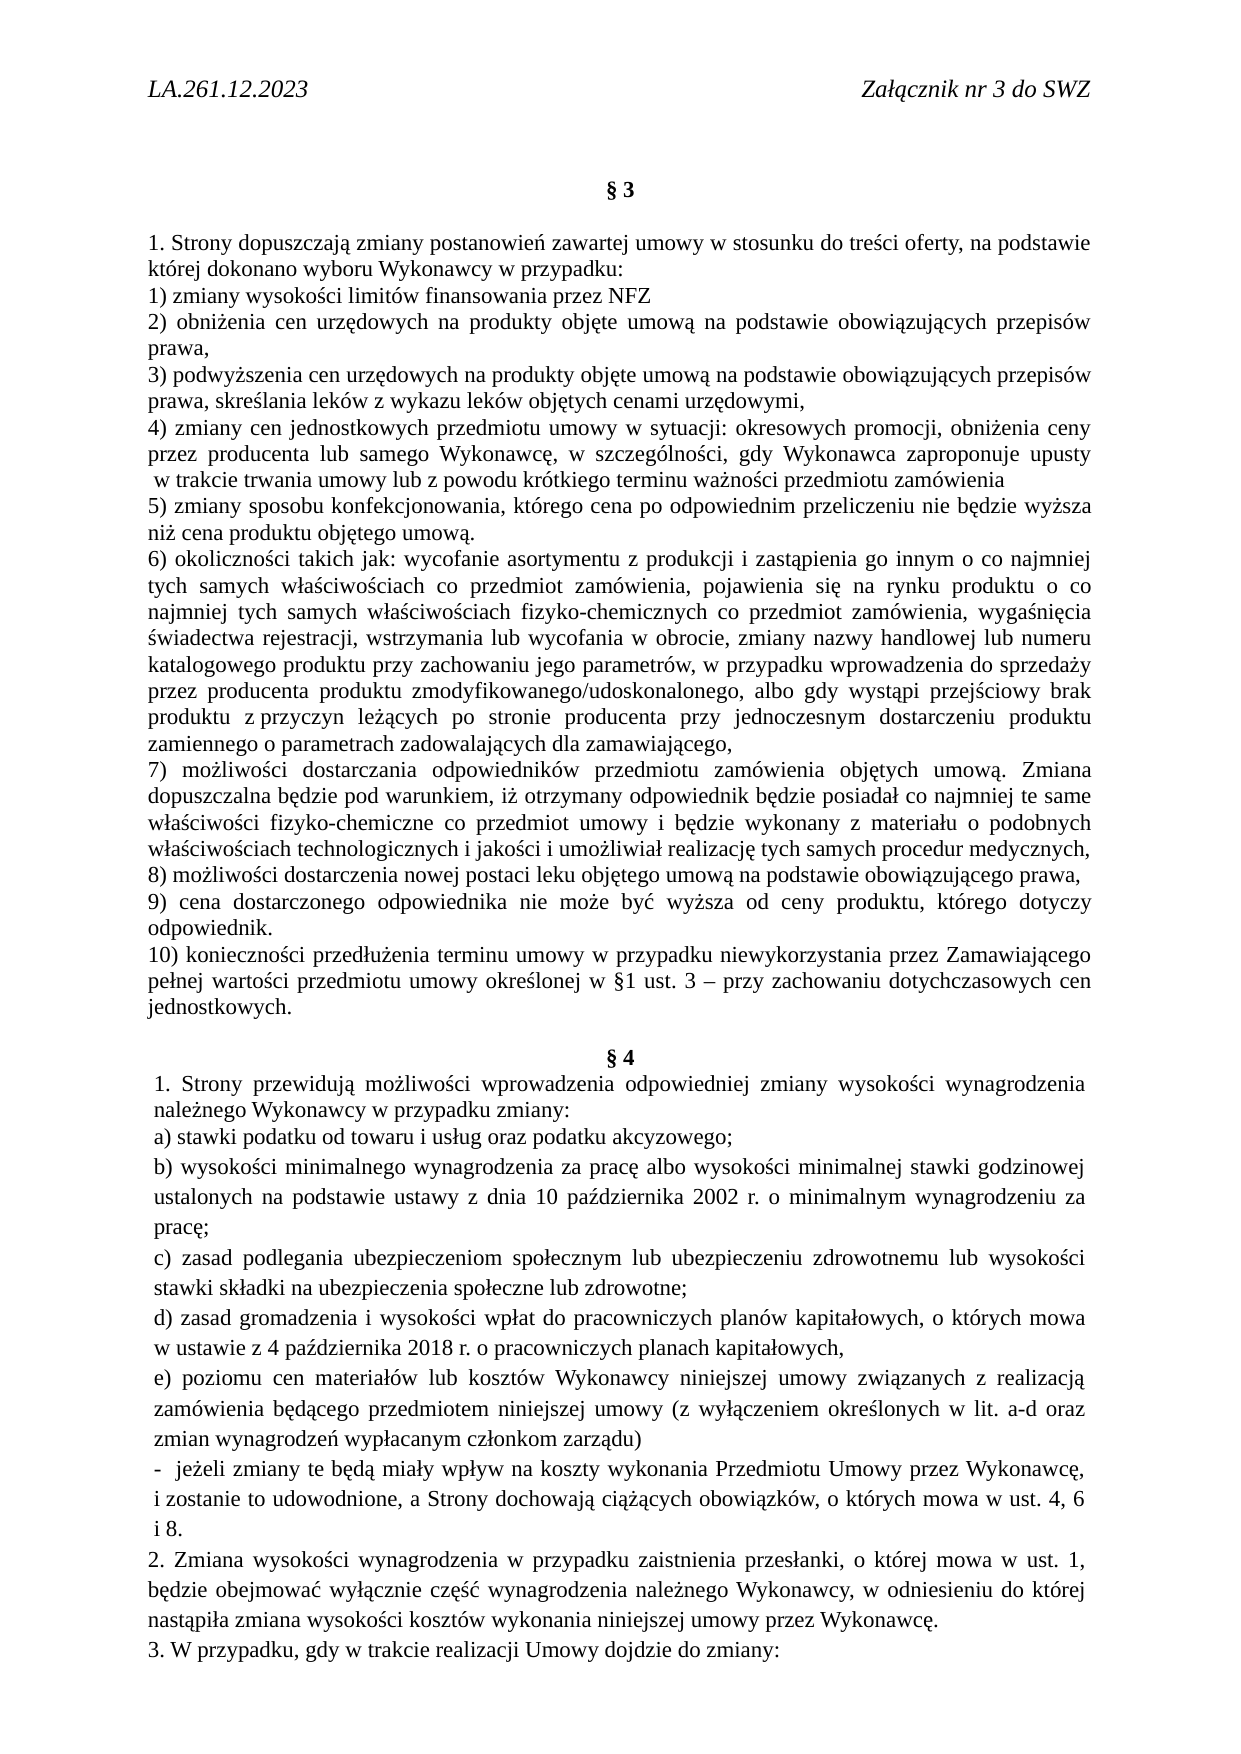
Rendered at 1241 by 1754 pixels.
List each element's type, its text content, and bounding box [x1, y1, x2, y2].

text 3) podwyższenia cen urzędowych na produkty objęte umową na podstawie obowiązujących przepisów prawa, skreślania leków z wykazu leków objętych cenami urzędowymi, [148, 361, 1093, 413]
text 6) okoliczności takich jak: wycofanie asortymentu z produkcji i zastąpienia go innym o co najmniej tych samych właściwościach co przedmiot zamówienia, pojawienia się na rynku produktu o co najmniej tych samych właściwościach fizyko-chemicznych co przedmiot zamówienia, wygaśnięcia świadectwa rejestracji, wstrzymania lub wycofania w obrocie, zmiany nazwy handlowej lub numeru katalogowego produktu przy zachowaniu jego parametrów, w przypadku wprowadzenia do sprzedaży przez producenta produktu zmodyfikowanego/udoskonalonego, albo gdy wystąpi przejściowy brak produktu z przyczyn leżących po stronie producenta przy jednoczesnym dostarczeniu produktu zamiennego o parametrach zadowalających dla zamawiającego, [148, 545, 1093, 756]
text b) wysokości minimalnego wynagrodzenia za pracę albo wysokości minimalnej stawki godzinowej ustalonych na podstawie ustawy z dnia 10 października 2002 r. o minimalnym wynagrodzeniu za pracę; [153, 1153, 1087, 1240]
text 4) zmiany cen jednostkowych przedmiotu umowy w sytuacji: okresowych promocji, obniżenia ceny przez producenta lub samego Wykonawcę, w szczególności, gdy Wykonawca zaproponuje upusty w trakcie trwania umowy lub z powodu krótkiego terminu ważności przedmiotu zamówienia [148, 413, 1093, 493]
text d) zasad gromadzenia i wysokości wpłat do pracowniczych planów kapitałowych, o których mowa w ustawie z 4 października 2018 r. o pracowniczych planach kapitałowych, [153, 1304, 1087, 1361]
text a) stawki podatku od towaru i usług oraz podatku akcyzowego; [153, 1123, 1087, 1149]
text 7) możliwości dostarczania odpowiedników przedmiotu zamówienia objętych umową. Zmiana dopuszczalna będzie pod warunkiem, iż otrzymany odpowiednik będzie posiadał co najmniej te same właściwości fizyko-chemiczne co przedmiot umowy i będzie wykonany z materiału o podobnych właściwościach technologicznych i jakości i umożliwiał realizację tych samych procedur medycznych, [148, 756, 1093, 862]
text 1. Strony przewidują możliwości wprowadzenia odpowiedniej zmiany wysokości wynagrodzenia należnego Wykonawcy w przypadku zmiany: [153, 1070, 1087, 1123]
text 5) zmiany sposobu konfekcjonowania, którego cena po odpowiednim przeliczeniu nie będzie wyższa niż cena produktu objętego umową. [148, 493, 1093, 545]
text 10) konieczności przedłużenia terminu umowy w przypadku niewykorzystania przez Zamawiającego pełnej wartości przedmiotu umowy określonej w §1 ust. 3 – przy zachowaniu dotychczasowych cen jednostkowych. [148, 941, 1093, 1020]
text 9) cena dostarczonego odpowiednika nie może być wyższa od ceny produktu, którego dotyczy odpowiednik. [148, 888, 1093, 941]
text c) zasad podlegania ubezpieczeniom społecznym lub ubezpieczeniu zdrowotnemu lub wysokości stawki składki na ubezpieczenia społeczne lub zdrowotne; [153, 1244, 1087, 1300]
text § 3 [148, 176, 1093, 203]
text 2. Zmiana wysokości wynagrodzenia w przypadku zaistnienia przesłanki, o której mowa w ust. 1, będzie obejmować wyłącznie część wynagrodzenia należnego Wykonawcy, w odniesieniu do której nastąpiła zmiana wysokości kosztów wykonania niniejszej umowy przez Wykonawcę. [148, 1546, 1087, 1632]
text e) poziomu cen materiałów lub kosztów Wykonawcy niniejszej umowy związanych z realizacją zamówienia będącego przedmiotem niniejszej umowy (z wyłączeniem określonych w lit. a-d oraz zmian wynagrodzeń wypłacanym członkom zarządu) [153, 1364, 1087, 1451]
text 2) obniżenia cen urzędowych na produkty objęte umową na podstawie obowiązujących przepisów prawa, [148, 308, 1093, 361]
text - jeżeli zmiany te będą miały wpływ na koszty wykonania Przedmiotu Umowy przez Wykonawcę, i zostanie to udowodnione, a Strony dochowają ciążących obowiązków, o których mowa w ust. 4, 6 i 8. [153, 1455, 1087, 1542]
text 8) możliwości dostarczenia nowej postaci leku objętego umową na podstawie obowiązującego prawa, [148, 862, 1093, 888]
text § 4 [148, 1044, 1093, 1070]
text 1. Strony dopuszczają zmiany postanowień zawartej umowy w stosunku do treści oferty, na podstawie której dokonano wyboru Wykonawcy w przypadku: [148, 229, 1093, 282]
text 3. W przypadku, gdy w trakcie realizacji Umowy dojdzie do zmiany: [148, 1636, 1087, 1663]
text 1) zmiany wysokości limitów finansowania przez NFZ [148, 282, 1093, 308]
